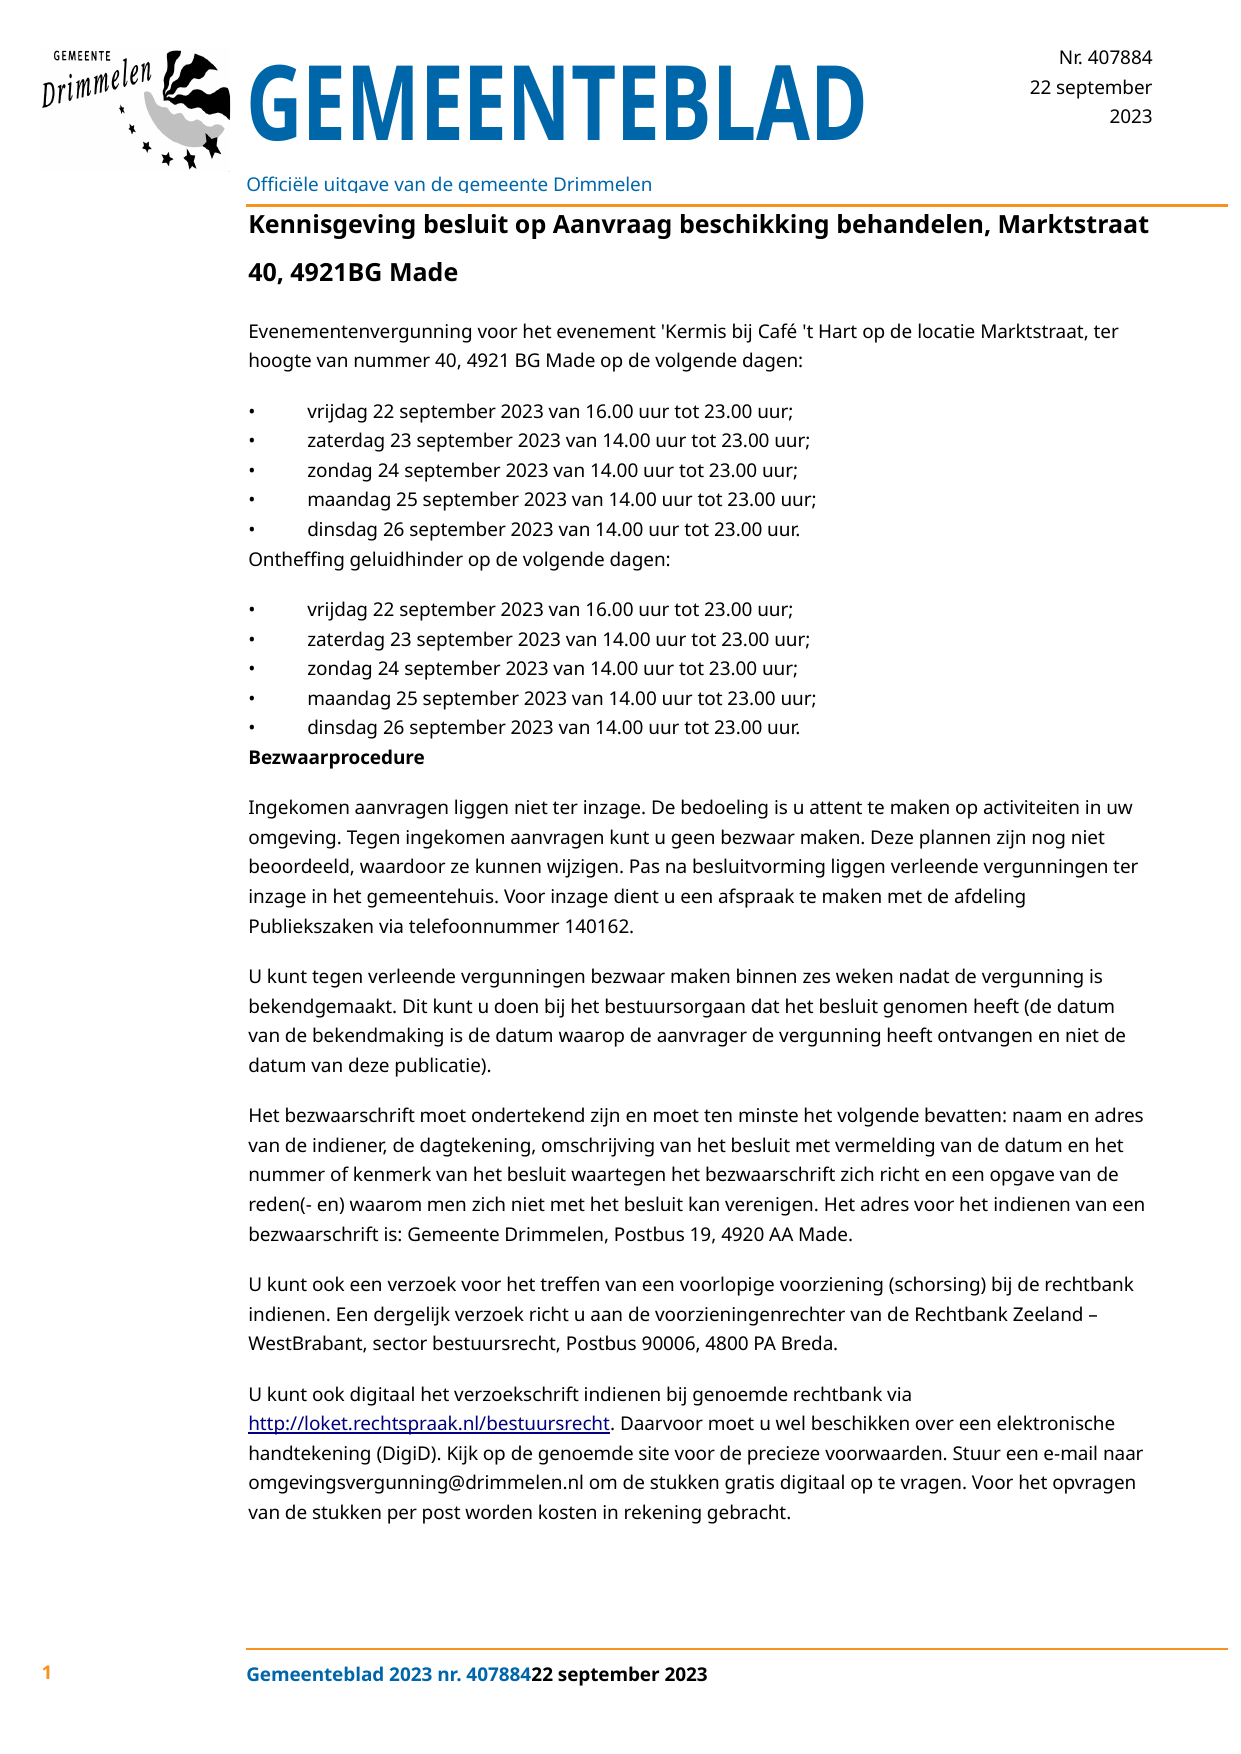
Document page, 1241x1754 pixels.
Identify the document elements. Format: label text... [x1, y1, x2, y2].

list maandag 25 september 2023 van 14.00 uur tot 23.00 uur; [248, 487, 1152, 512]
list maandag 25 september 2023 van 14.00 uur tot 23.00 uur; [248, 685, 1152, 711]
text Het bezwaarschrift moet ondertekend zijn en moet ten minste het volgende bevatten: naam en adres van de indiener, de dagtekening, omschrijving van het besluit met vermelding van de datum en het nummer of kenmerk van het besluit waartegen het bezwaarschrift zich richt en een opgave van de reden(- en) waarom men zich niet met het besluit kan verenigen. Het adres voor het indienen van een bezwaarschrift is: Gemeente Drimmelen, Postbus 19, 4920 AA Made. [248, 1102, 1152, 1247]
text U kunt tegen verleende vergunningen bezwaar maken binnen zes weken nadat de vergunning is bekendgemaakt. Dit kunt u doen bij het bestuursorgaan dat het besluit genomen heeft (de datum van de bekendmaking is de datum waarop de aanvrager de vergunning heeft ontvangen en niet de datum van deze publicatie). [248, 963, 1152, 1078]
list vrijdag 22 september 2023 van 16.00 uur tot 23.00 uur; [248, 398, 1152, 424]
list zaterdag 23 september 2023 van 14.00 uur tot 23.00 uur; [248, 626, 1152, 652]
text Ontheffing geluidhinder op de volgende dagen: [248, 546, 1152, 572]
picture [41, 47, 231, 172]
list dinsdag 26 september 2023 van 14.00 uur tot 23.00 uur. [248, 516, 1152, 542]
text Ingekomen aanvragen liggen niet ter inzage. De bedoeling is u attent te maken op activiteiten in uw omgeving. Tegen ingekomen aanvragen kunt u geen bezwaar maken. Deze plannen zijn nog niet beoordeeld, waardoor ze kunnen wijzigen. Pas na besluitvorming liggen verleende vergunningen ter inzage in het gemeentehuis. Voor inzage dient u een afspraak te maken met de afdeling Publiekszaken via telefoonnummer 140162. [248, 794, 1152, 939]
text U kunt ook digitaal het verzoekschrift indienen bij genoemde rechtbank via http://loket.rechtspraak.nl/bestuursrecht. Daarvoor moet u wel beschikken over een elektronische handtekening (DigiD). Kijk op de genoemde site voor de precieze voorwaarden. Stuur een e-mail naar omgevingsvergunning@drimmelen.nl om de stukken gratis digitaal op te vragen. Voor het opvragen van de stukken per post worden kosten in rekening gebracht. [248, 1381, 1152, 1525]
text Kennisgeving besluit op Aanvraag beschikking behandelen, Marktstraat 40, 4921BG Made [248, 207, 1152, 288]
text Bezwaarprocedure [248, 744, 1152, 770]
list dinsdag 26 september 2023 van 14.00 uur tot 23.00 uur. [248, 714, 1152, 740]
list vrijdag 22 september 2023 van 16.00 uur tot 23.00 uur; [248, 596, 1152, 622]
list zaterdag 23 september 2023 van 14.00 uur tot 23.00 uur; [248, 427, 1152, 453]
list zondag 24 september 2023 van 14.00 uur tot 23.00 uur; [248, 457, 1152, 483]
text U kunt ook een verzoek voor het treffen van een voorlopige voorziening (schorsing) bij de rechtbank indienen. Een dergelijk verzoek richt u aan de voorzieningenrechter van de Rechtbank Zeeland – WestBrabant, sector bestuursrecht, Postbus 90006, 4800 PA Breda. [248, 1271, 1152, 1356]
text Evenementenvergunning voor het evenement 'Kermis bij Café 't Hart op de locatie Marktstraat, ter hoogte van nummer 40, 4921 BG Made op de volgende dagen: [248, 318, 1152, 373]
list zondag 24 september 2023 van 14.00 uur tot 23.00 uur; [248, 655, 1152, 681]
